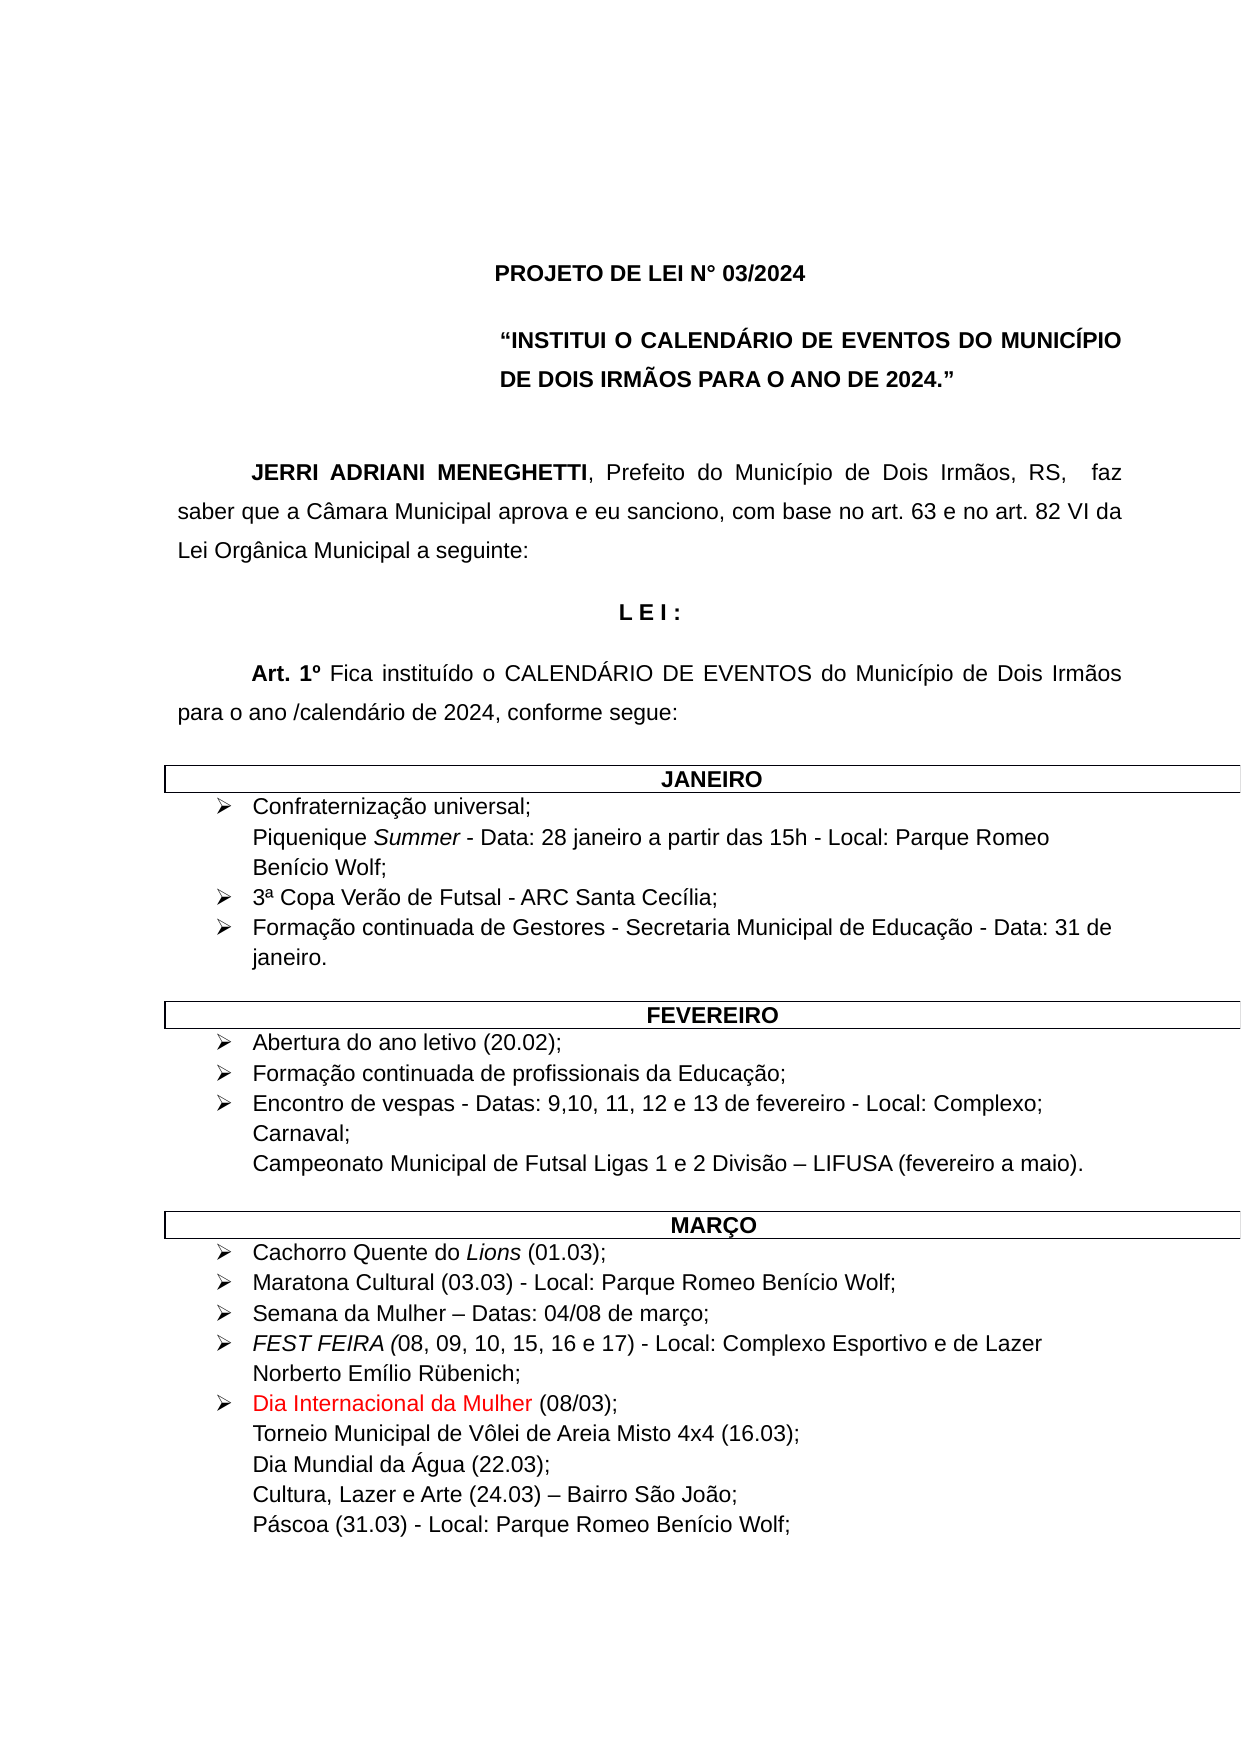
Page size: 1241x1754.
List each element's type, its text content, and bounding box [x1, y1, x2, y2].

list Formação continuada de Gestores - Secretaria Municipal de Educação - Data: 31 de janeiro. [215, 914, 1122, 971]
list Abertura do ano letivo (20.02); [215, 1029, 1122, 1056]
subtitle L E I : [177, 598, 1122, 625]
list Dia Internacional da Mulher (08/03); Torneio Municipal de Vôlei de Areia Misto 4x4 (16.03); Dia Mundial da Água (22.03); Cultura, Lazer e Arte (24.03) – Bairro São João; Páscoa (31.03) - Local: Parque Romeo Benício Wolf; [215, 1390, 1122, 1537]
table_header JANEIRO [166, 766, 1240, 792]
text JERRI ADRIANI MENEGHETTI, Prefeito do Município de Dois Irmãos, RS, faz saber que a Câmara Municipal aprova e eu sanciono, com base no art. 63 e no art. 82 VI da Lei Orgânica Municipal a seguinte: [177, 458, 1122, 564]
list Encontro de vespas - Datas: 9,10, 11, 12 e 13 de fevereiro - Local: Complexo; Carnaval; Campeonato Municipal de Futsal Ligas 1 e 2 Divisão – LIFUSA (fevereiro a maio). [215, 1090, 1122, 1207]
table_header MARÇO [166, 1212, 1240, 1238]
text Art. 1º Fica instituído o CALENDÁRIO DE EVENTOS do Município de Dois Irmãos para o ano /calendário de 2024, conforme segue: [177, 659, 1122, 725]
list FEST FEIRA (08, 09, 10, 15, 16 e 17) - Local: Complexo Esportivo e de Lazer Norberto Emílio Rübenich; [215, 1330, 1122, 1386]
list Maratona Cultural (03.03) - Local: Parque Romeo Benício Wolf; [215, 1269, 1122, 1296]
subtitle PROJETO DE LEI N° 03/2024 [177, 260, 1122, 286]
list Confraternização universal; Piquenique Summer - Data: 28 janeiro a partir das 15h - Local: Parque Romeo Benício Wolf; [215, 793, 1122, 880]
list 3ª Copa Verão de Futsal - ARC Santa Cecília; [215, 884, 1122, 910]
table_header “INSTITUI O CALENDÁRIO DE EVENTOS DO MUNICÍPIO DE DOIS IRMÃOS PARA O ANO DE 2024.” [492, 327, 1130, 406]
list Cachorro Quente do Lions (01.03); [215, 1239, 1122, 1265]
list Formação continuada de profissionais da Educação; [215, 1059, 1122, 1086]
list Semana da Mulher – Datas: 04/08 de março; [215, 1299, 1122, 1326]
table_header [215, 327, 492, 406]
table_header FEVEREIRO [166, 1002, 1240, 1028]
